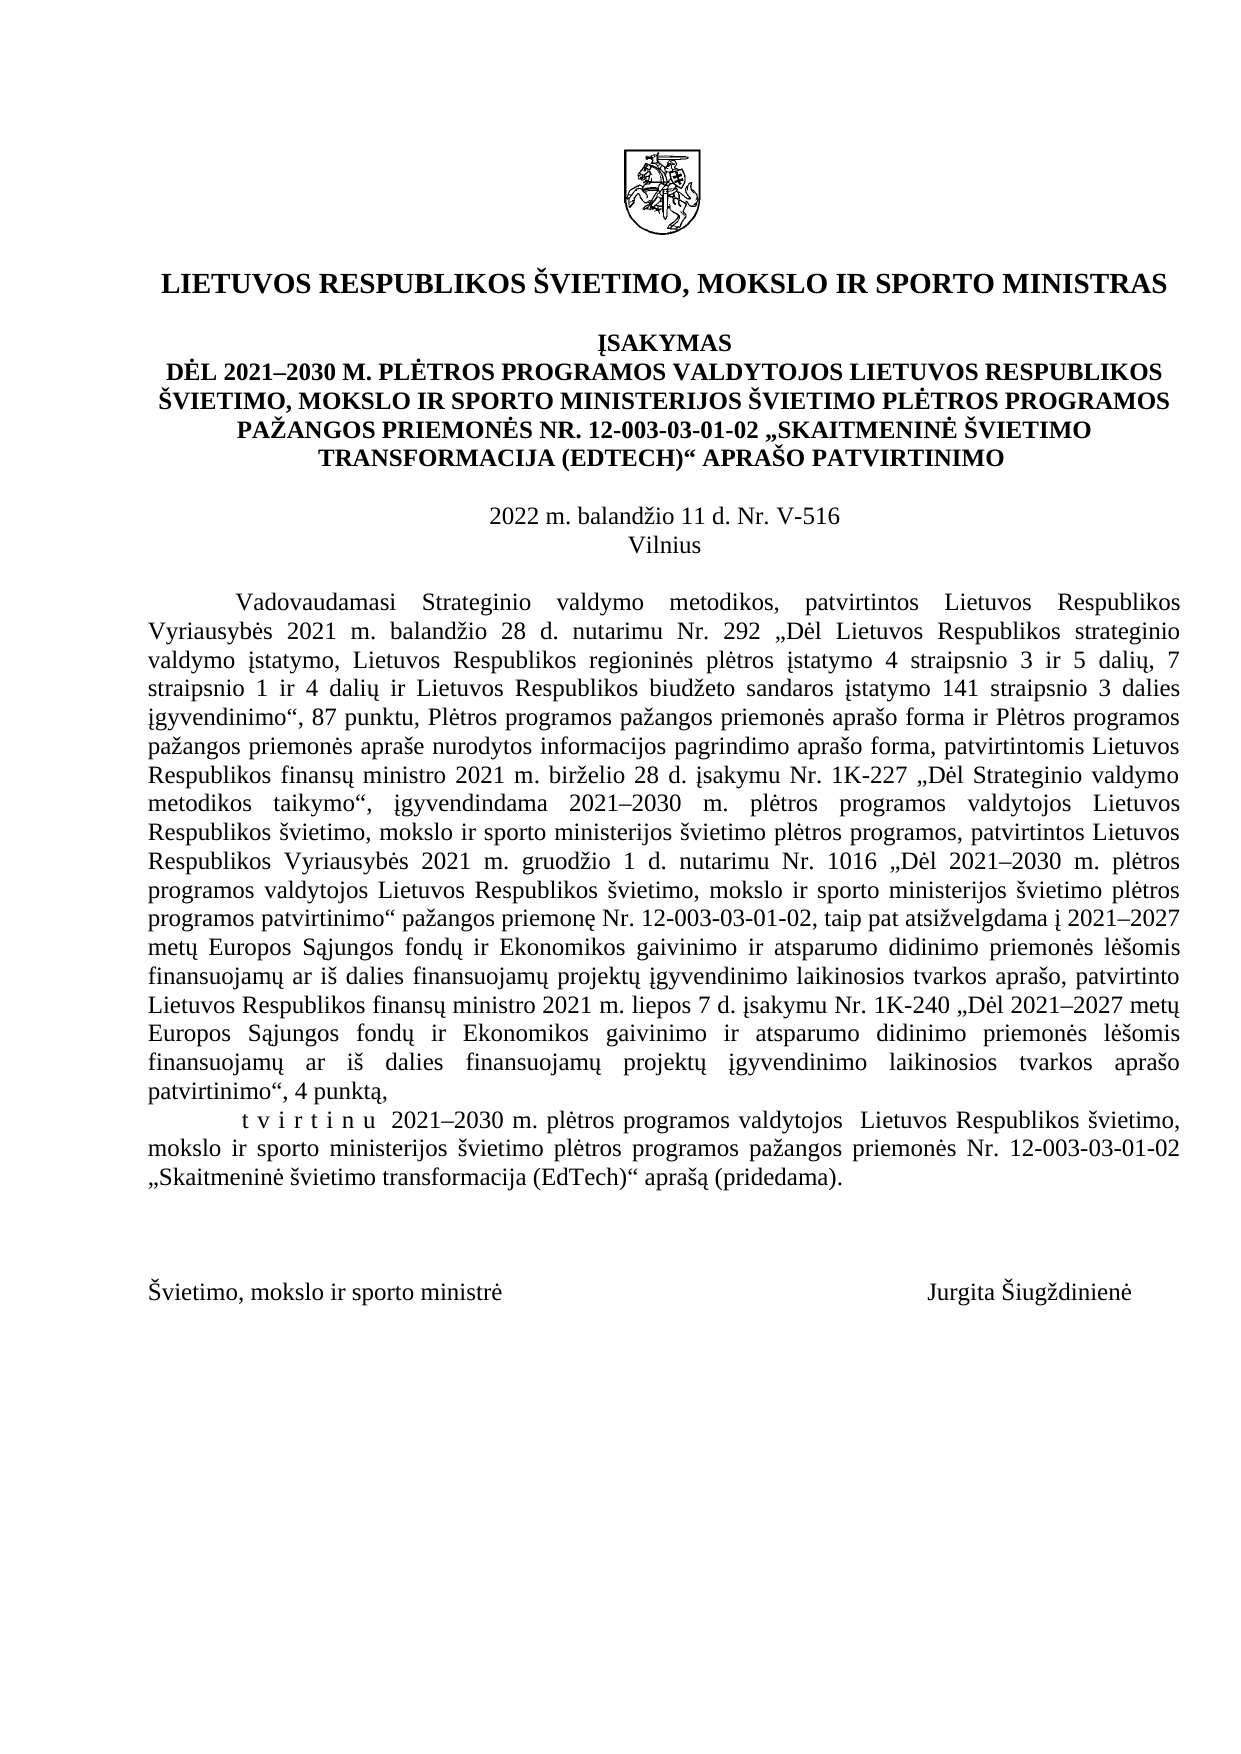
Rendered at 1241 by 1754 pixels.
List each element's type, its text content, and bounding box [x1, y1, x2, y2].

text DĖL 2021–2030 M. PLĖTROS PROGRAMOS VALDYTOJOS LIETUVOS RESPUBLIKOS ŠVIETIMO, MOKSLO IR SPORTO MINISTERIJOS ŠVIETIMO PLĖTROS PROGRAMOS PAŽANGOS PRIEMONĖS NR. 12-003-03-01-02 „SKAITMENINĖ ŠVIETIMO TRANSFORMACIJA (EDTECH)“ APRAŠO PATVIRTINIMO [148, 357, 1181, 472]
text LIETUVOS RESPUBLIKOS ŠVIETIMO, MOKSLO IR SPORTO MINISTRAS [148, 266, 1181, 300]
subtitle 2022 m. balandžio 11 d. Nr. V-516 [148, 501, 1181, 530]
text t v i r t i n u 2021–2030 m. plėtros programos valdytojos Lietuvos Respublikos švietimo, mokslo ir sporto ministerijos švietimo plėtros programos pažangos priemonės Nr. 12-003-03-01-02 „Skaitmeninė švietimo transformacija (EdTech)“ aprašą (pridedama). [148, 1105, 1181, 1191]
text Vilnius [148, 530, 1181, 558]
text Švietimo, mokslo ir sporto ministrė Jurgita Šiugždinienė [148, 1277, 1181, 1306]
text Vadovaudamasi Strateginio valdymo metodikos, patvirtintos Lietuvos Respublikos Vyriausybės 2021 m. balandžio 28 d. nutarimu Nr. 292 „Dėl Lietuvos Respublikos strateginio valdymo įstatymo, Lietuvos Respublikos regioninės plėtros įstatymo 4 straipsnio 3 ir 5 dalių, 7 straipsnio 1 ir 4 dalių ir Lietuvos Respublikos biudžeto sandaros įstatymo 141 straipsnio 3 dalies įgyvendinimo“, 87 punktu, Plėtros programos pažangos priemonės aprašo forma ir Plėtros programos pažangos priemonės apraše nurodytos informacijos pagrindimo aprašo forma, patvirtintomis Lietuvos Respublikos finansų ministro 2021 m. birželio 28 d. įsakymu Nr. 1K-227 „Dėl Strateginio valdymo metodikos taikymo“, įgyvendindama 2021–2030 m. plėtros programos valdytojos Lietuvos Respublikos švietimo, mokslo ir sporto ministerijos švietimo plėtros programos, patvirtintos Lietuvos Respublikos Vyriausybės 2021 m. gruodžio 1 d. nutarimu Nr. 1016 „Dėl 2021–2030 m. plėtros programos valdytojos Lietuvos Respublikos švietimo, mokslo ir sporto ministerijos švietimo plėtros programos patvirtinimo“ pažangos priemonę Nr. 12-003-03-01-02, taip pat atsižvelgdama į 2021–2027 metų Europos Sąjungos fondų ir Ekonomikos gaivinimo ir atsparumo didinimo priemonės lėšomis finansuojamų ar iš dalies finansuojamų projektų įgyvendinimo laikinosios tvarkos aprašo, patvirtinto Lietuvos Respublikos finansų ministro 2021 m. liepos 7 d. įsakymu Nr. 1K-240 „Dėl 2021–2027 metų Europos Sąjungos fondų ir Ekonomikos gaivinimo ir atsparumo didinimo priemonės lėšomis finansuojamų ar iš dalies finansuojamų projektų įgyvendinimo laikinosios tvarkos aprašo patvirtinimo“, 4 punktą, [148, 587, 1181, 1105]
text ĮSAKYMAS [148, 328, 1181, 357]
